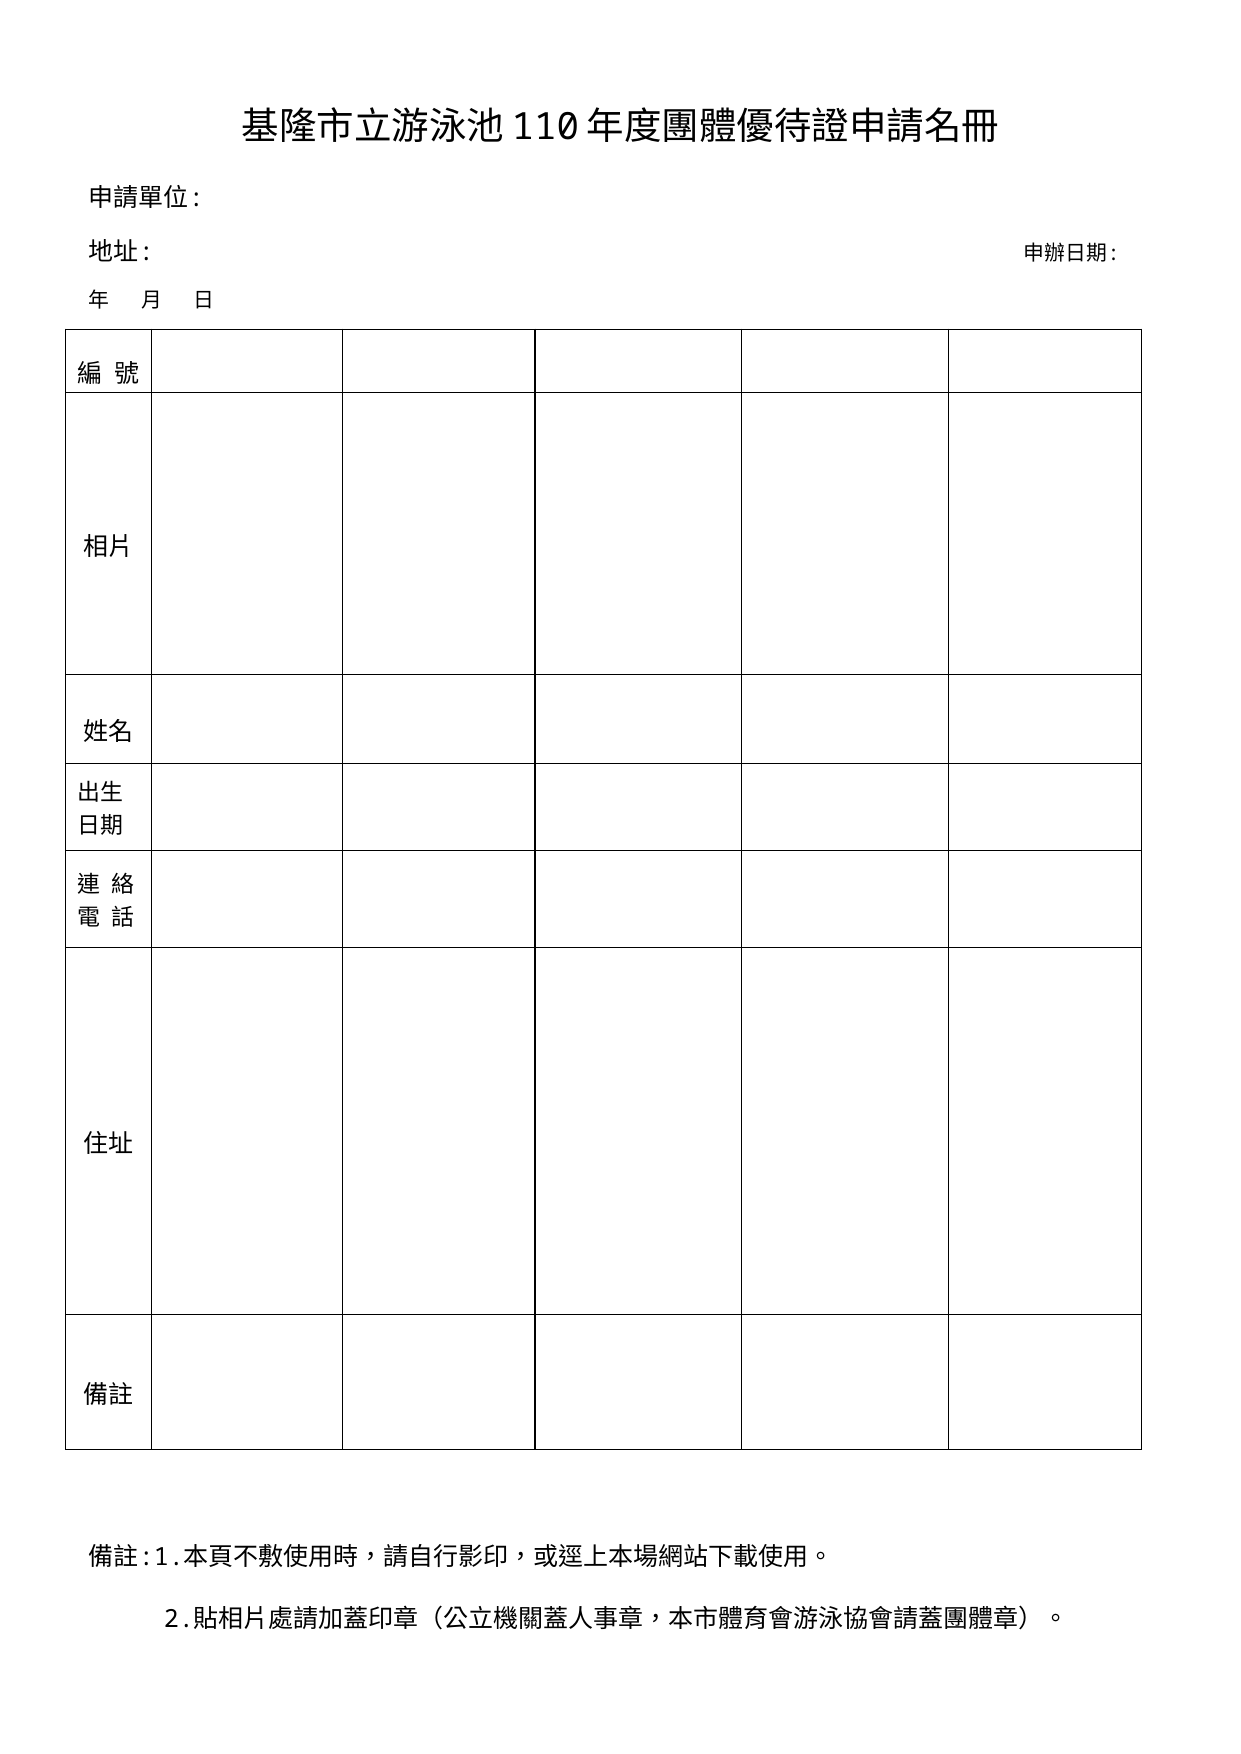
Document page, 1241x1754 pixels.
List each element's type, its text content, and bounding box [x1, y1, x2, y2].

table_cell [536, 1315, 741, 1449]
table_header [742, 330, 948, 392]
table_cell 連 絡電 話 [66, 851, 151, 947]
table_cell [343, 675, 534, 763]
table_cell [949, 851, 1141, 947]
table_cell [742, 851, 948, 947]
table_cell [152, 393, 342, 674]
table_cell [343, 948, 534, 1314]
table_cell [536, 393, 741, 674]
table_header 編 號 [66, 330, 151, 392]
table_cell [152, 851, 342, 947]
table_cell [742, 393, 948, 674]
table_cell [742, 764, 948, 850]
table_cell [536, 948, 741, 1314]
text 2.貼相片處請加蓋印章（公立機關蓋人事章，本市體育會游泳協會請蓋團體章）。 [89, 1575, 1152, 1637]
table_cell [949, 948, 1141, 1314]
table_header [343, 330, 534, 392]
table_cell [949, 393, 1141, 674]
table_cell [536, 675, 741, 763]
table_cell 備註 [66, 1315, 151, 1449]
text 基隆市立游泳池110年度團體優待證申請名冊 [89, 96, 1152, 150]
text 備註:1.本頁不敷使用時，請自行影印，或逕上本場網站下載使用。 [89, 1512, 1152, 1575]
table_cell [742, 948, 948, 1314]
table_cell [152, 1315, 342, 1449]
text 申請單位: [89, 177, 1152, 214]
table_cell [949, 675, 1141, 763]
table_cell 相片 [66, 393, 151, 674]
table_cell [343, 393, 534, 674]
table_header [536, 330, 741, 392]
table_header [949, 330, 1141, 392]
table_cell [343, 1315, 534, 1449]
table_cell [343, 851, 534, 947]
table_cell [536, 764, 741, 850]
table_cell [949, 1315, 1141, 1449]
table_cell [343, 764, 534, 850]
table_cell [742, 675, 948, 763]
table_cell [949, 764, 1141, 850]
table_cell [152, 764, 342, 850]
text 地址: 申辦日期: 年 月 日 [89, 232, 1152, 313]
table_cell [152, 948, 342, 1314]
table_cell [536, 851, 741, 947]
table_cell [152, 675, 342, 763]
table_header [152, 330, 342, 392]
table_cell [742, 1315, 948, 1449]
table_cell 出生 日期 [66, 764, 151, 850]
table_cell 姓名 [66, 675, 151, 763]
table_cell 住址 [66, 948, 151, 1314]
